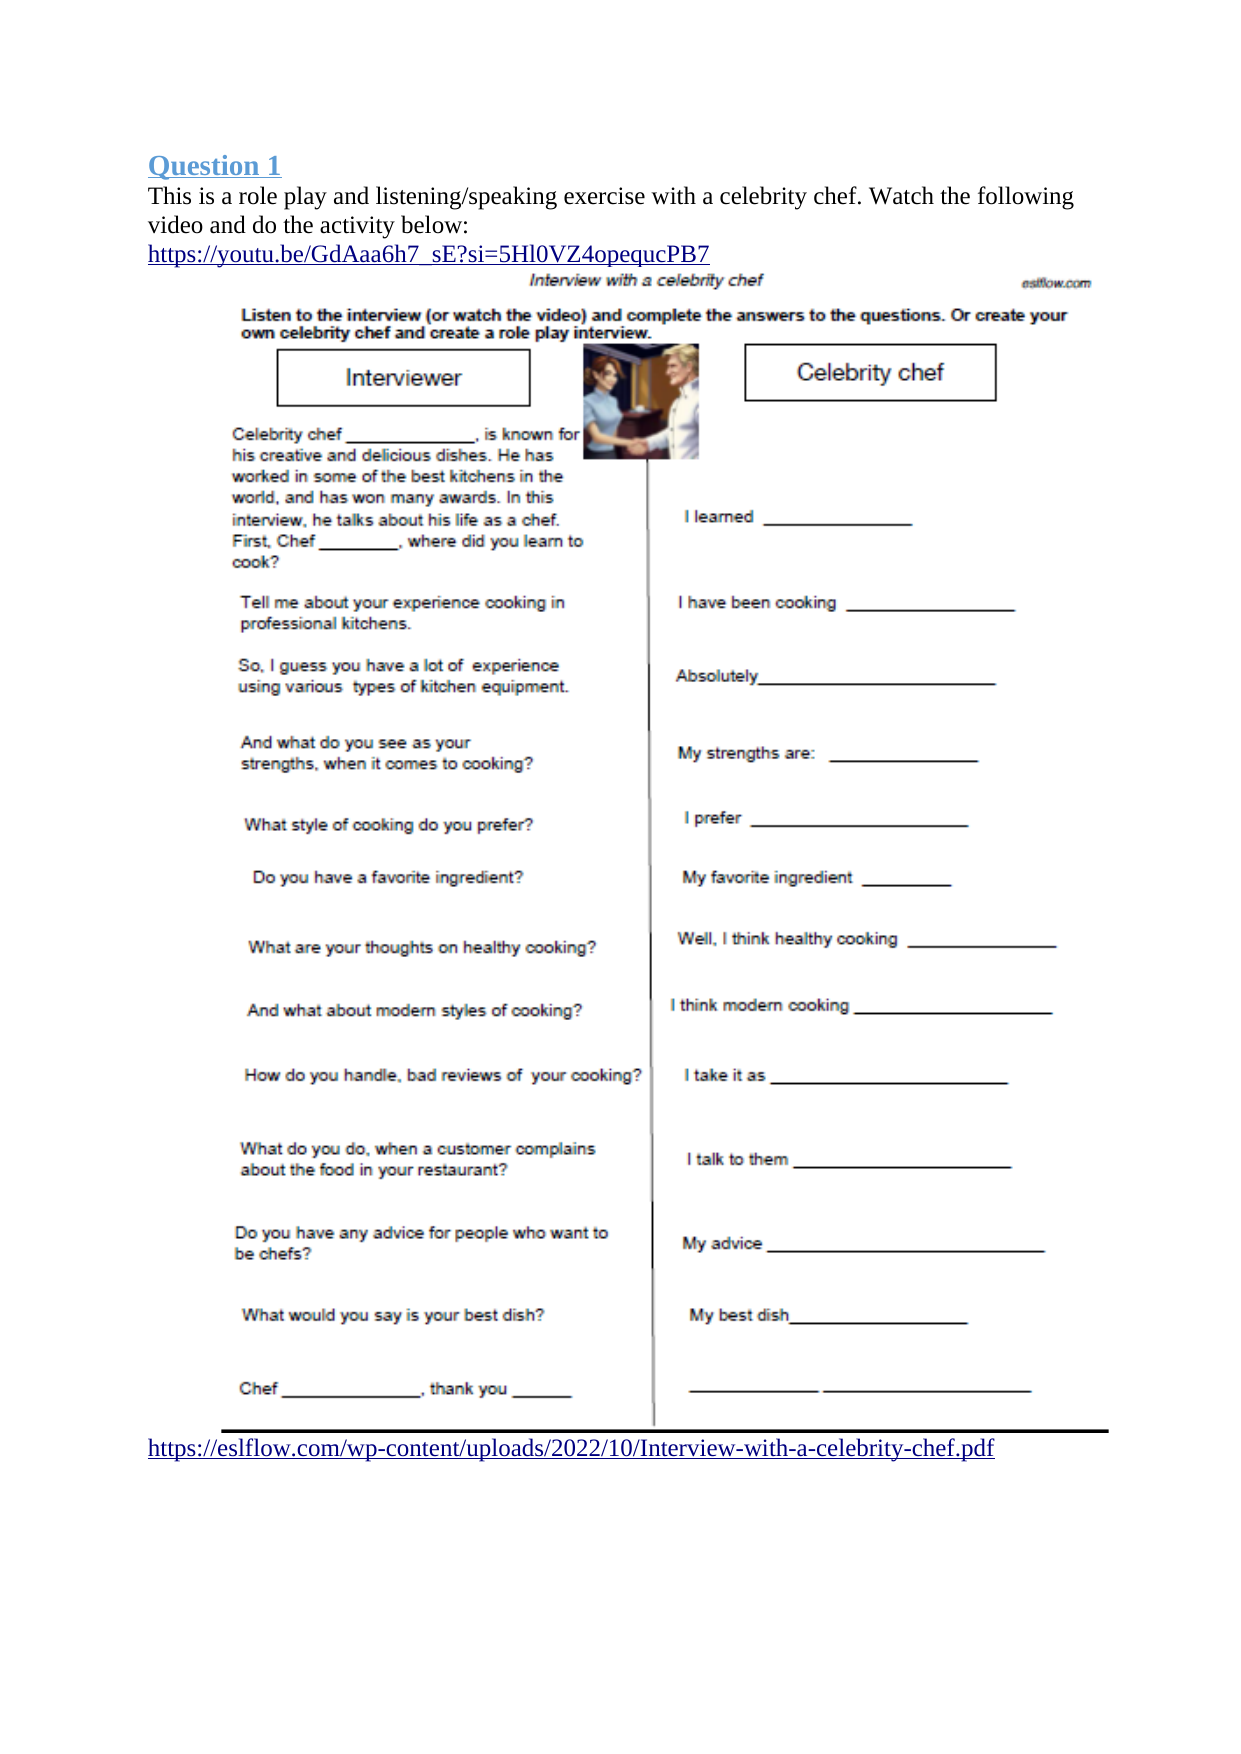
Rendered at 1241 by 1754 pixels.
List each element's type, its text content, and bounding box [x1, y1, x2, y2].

text https://eslflow.com/wp-content/uploads/2022/10/Interview-with-a-celebrity-chef.pdf [148, 1433, 1093, 1462]
text https://youtu.be/GdAaa6h7_sE?si=5Hl0VZ4opequcPB7 [148, 239, 1093, 267]
text Question 1 [148, 148, 1093, 181]
text This is a role play and listening/speaking exercise with a celebrity chef. Watch the following video and do the activity below: [148, 181, 1093, 239]
